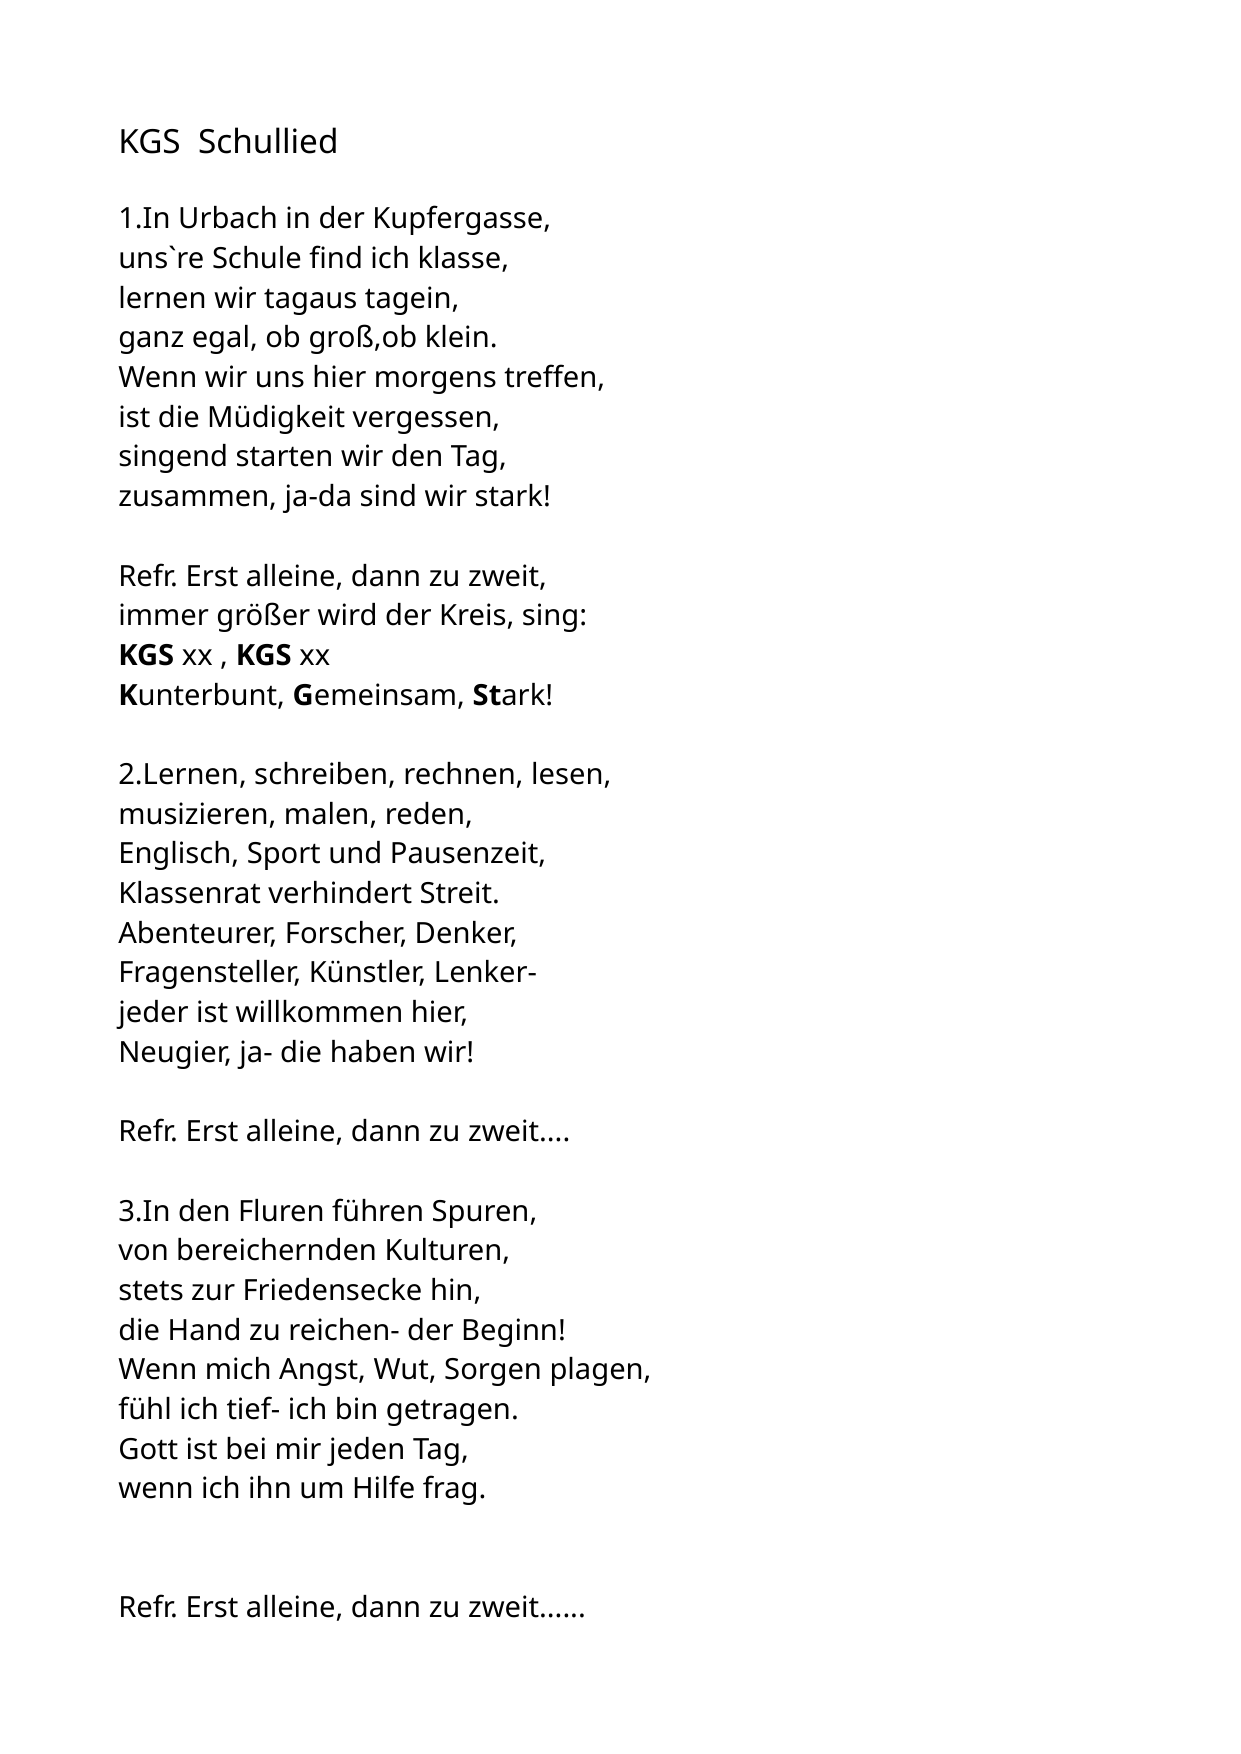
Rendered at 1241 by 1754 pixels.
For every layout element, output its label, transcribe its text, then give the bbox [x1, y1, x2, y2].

text immer größer wird der Kreis, sing: [118, 594, 1122, 634]
text Fragensteller, Künstler, Lenker- [118, 952, 1122, 991]
text zusammen, ja-da sind wir stark! [118, 475, 1122, 515]
text musizieren, malen, reden, [118, 793, 1122, 833]
text stets zur Friedensecke hin, [118, 1269, 1122, 1309]
text jeder ist willkommen hier, [118, 991, 1122, 1031]
text uns`re Schule find ich klasse, [118, 237, 1122, 277]
text ganz egal, ob groß,ob klein. [118, 317, 1122, 356]
text Kunterbunt, Gemeinsam, Stark! [118, 674, 1122, 713]
text von bereichernden Kulturen, [118, 1229, 1122, 1269]
text singend starten wir den Tag, [118, 436, 1122, 475]
text wenn ich ihn um Hilfe frag. [118, 1468, 1122, 1507]
text ist die Müdigkeit vergessen, [118, 396, 1122, 436]
text Wenn wir uns hier morgens treffen, [118, 356, 1122, 396]
text Abenteurer, Forscher, Denker, [118, 912, 1122, 952]
text Wenn mich Angst, Wut, Sorgen plagen, [118, 1348, 1122, 1388]
text Refr. Erst alleine, dann zu zweit...... [118, 1587, 1122, 1626]
text Englisch, Sport und Pausenzeit, [118, 833, 1122, 872]
text KGS xx , KGS xx [118, 634, 1122, 674]
text 1.In Urbach in der Kupfergasse, [118, 198, 1122, 237]
text Refr. Erst alleine, dann zu zweit.... [118, 1110, 1122, 1150]
text fühl ich tief- ich bin getragen. [118, 1388, 1122, 1428]
text Gott ist bei mir jeden Tag, [118, 1428, 1122, 1468]
text Klassenrat verhindert Streit. [118, 872, 1122, 912]
text 2.Lernen, schreiben, rechnen, lesen, [118, 753, 1122, 793]
text 3.In den Fluren führen Spuren, [118, 1190, 1122, 1229]
text lernen wir tagaus tagein, [118, 277, 1122, 317]
text KGS Schullied [118, 118, 1122, 163]
text die Hand zu reichen- der Beginn! [118, 1309, 1122, 1348]
text Refr. Erst alleine, dann zu zweit, [118, 555, 1122, 594]
text Neugier, ja- die haben wir! [118, 1031, 1122, 1071]
